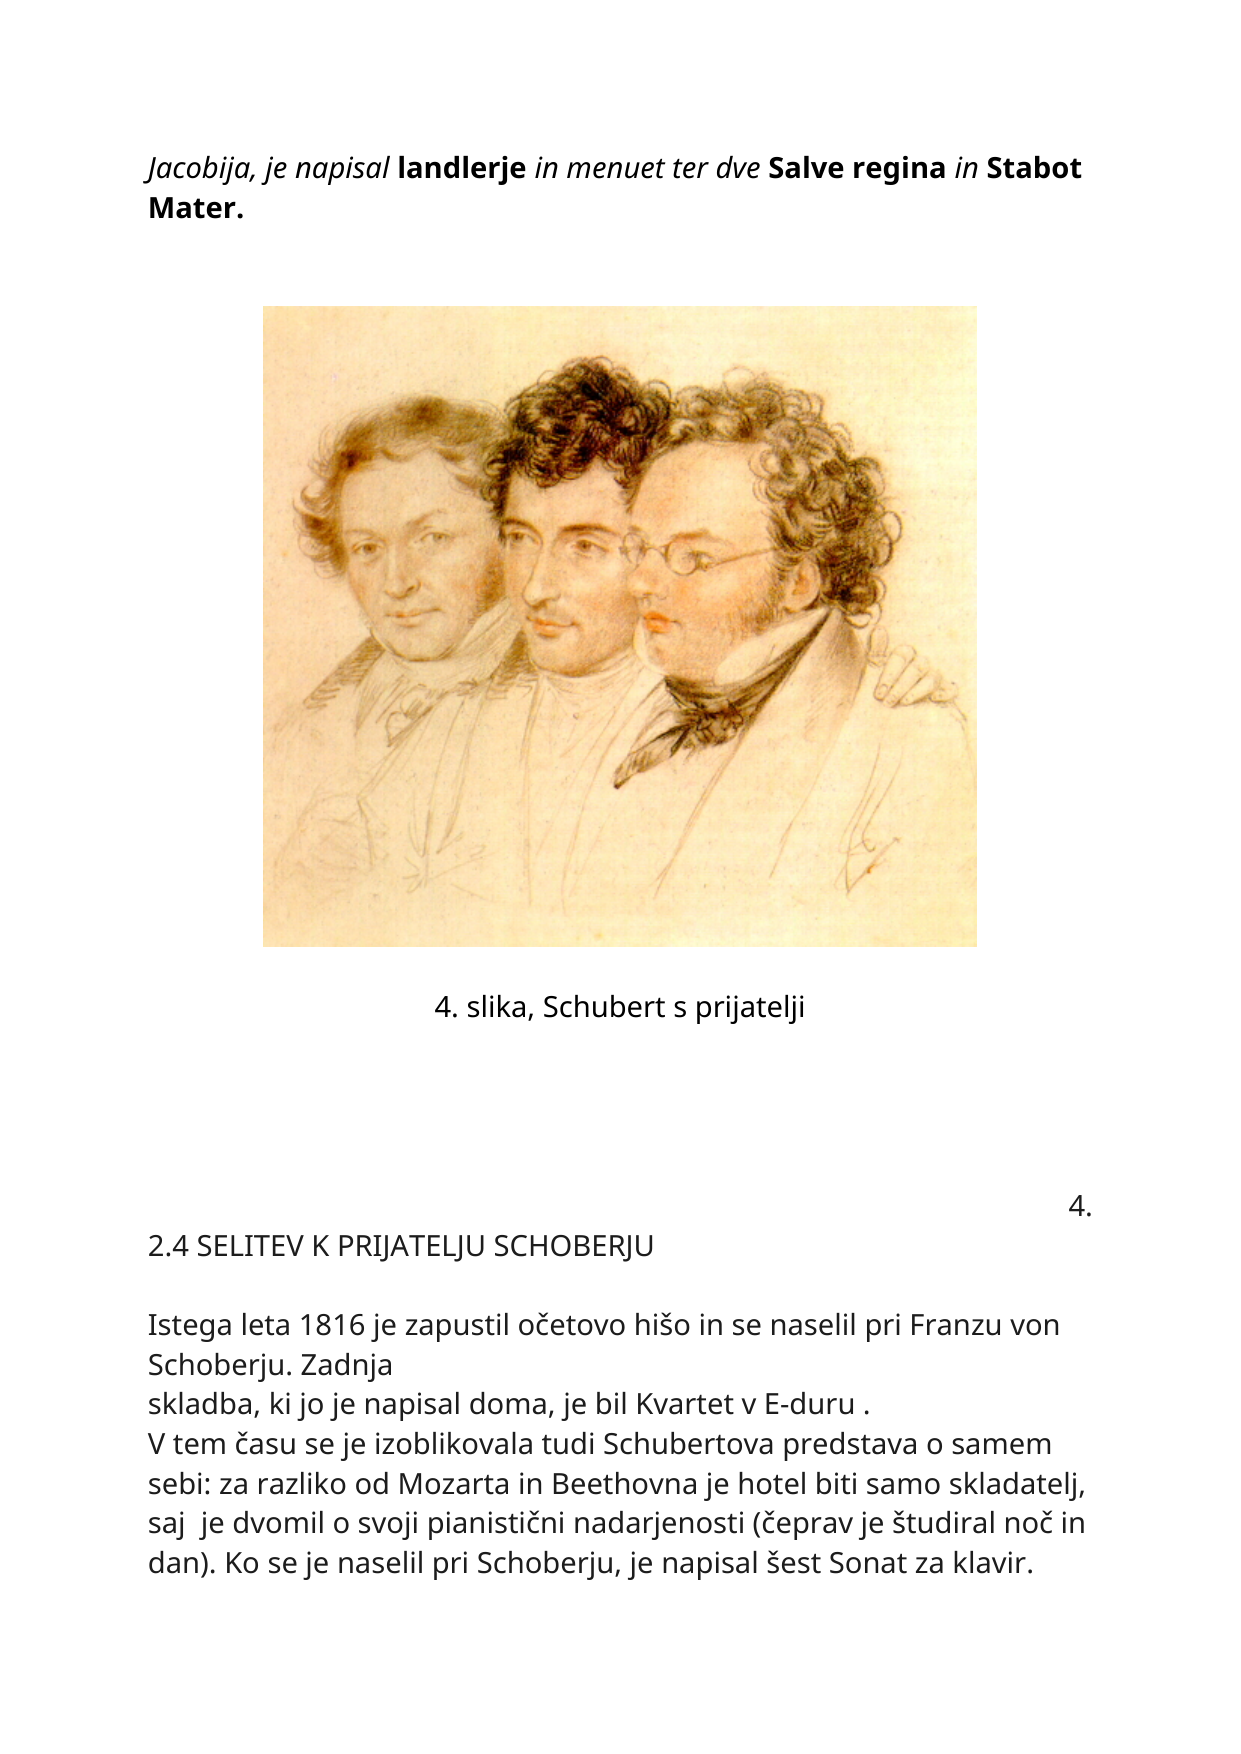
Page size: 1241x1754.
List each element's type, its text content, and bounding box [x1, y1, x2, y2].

text 2.4 SELITEV K PRIJATELJU SCHOBERJU [148, 1225, 1093, 1264]
text 4. [148, 1185, 1093, 1225]
text Jacobija, je napisal landlerje in menuet ter dve Salve regina in Stabot Mater. [148, 148, 1093, 227]
text V tem času se je izoblikovala tudi Schubertova predstava o samem sebi: za razliko od Mozarta in Beethovna je hotel biti samo skladatelj, saj je dvomil o svoji pianistični nadarjenosti (čeprav je študiral noč in dan). Ko se je naselil pri Schoberju, je napisal šest Sonat za klavir. [148, 1423, 1093, 1582]
text skladba, ki jo je napisal doma, je bil Kvartet v E-duru . [148, 1384, 1093, 1423]
text 4. slika, Schubert s prijatelji [148, 987, 1093, 1026]
text Istega leta 1816 je zapustil očetovo hišo in se naselil pri Franzu von Schoberju. Zadnja [148, 1304, 1093, 1384]
picture [263, 306, 977, 947]
